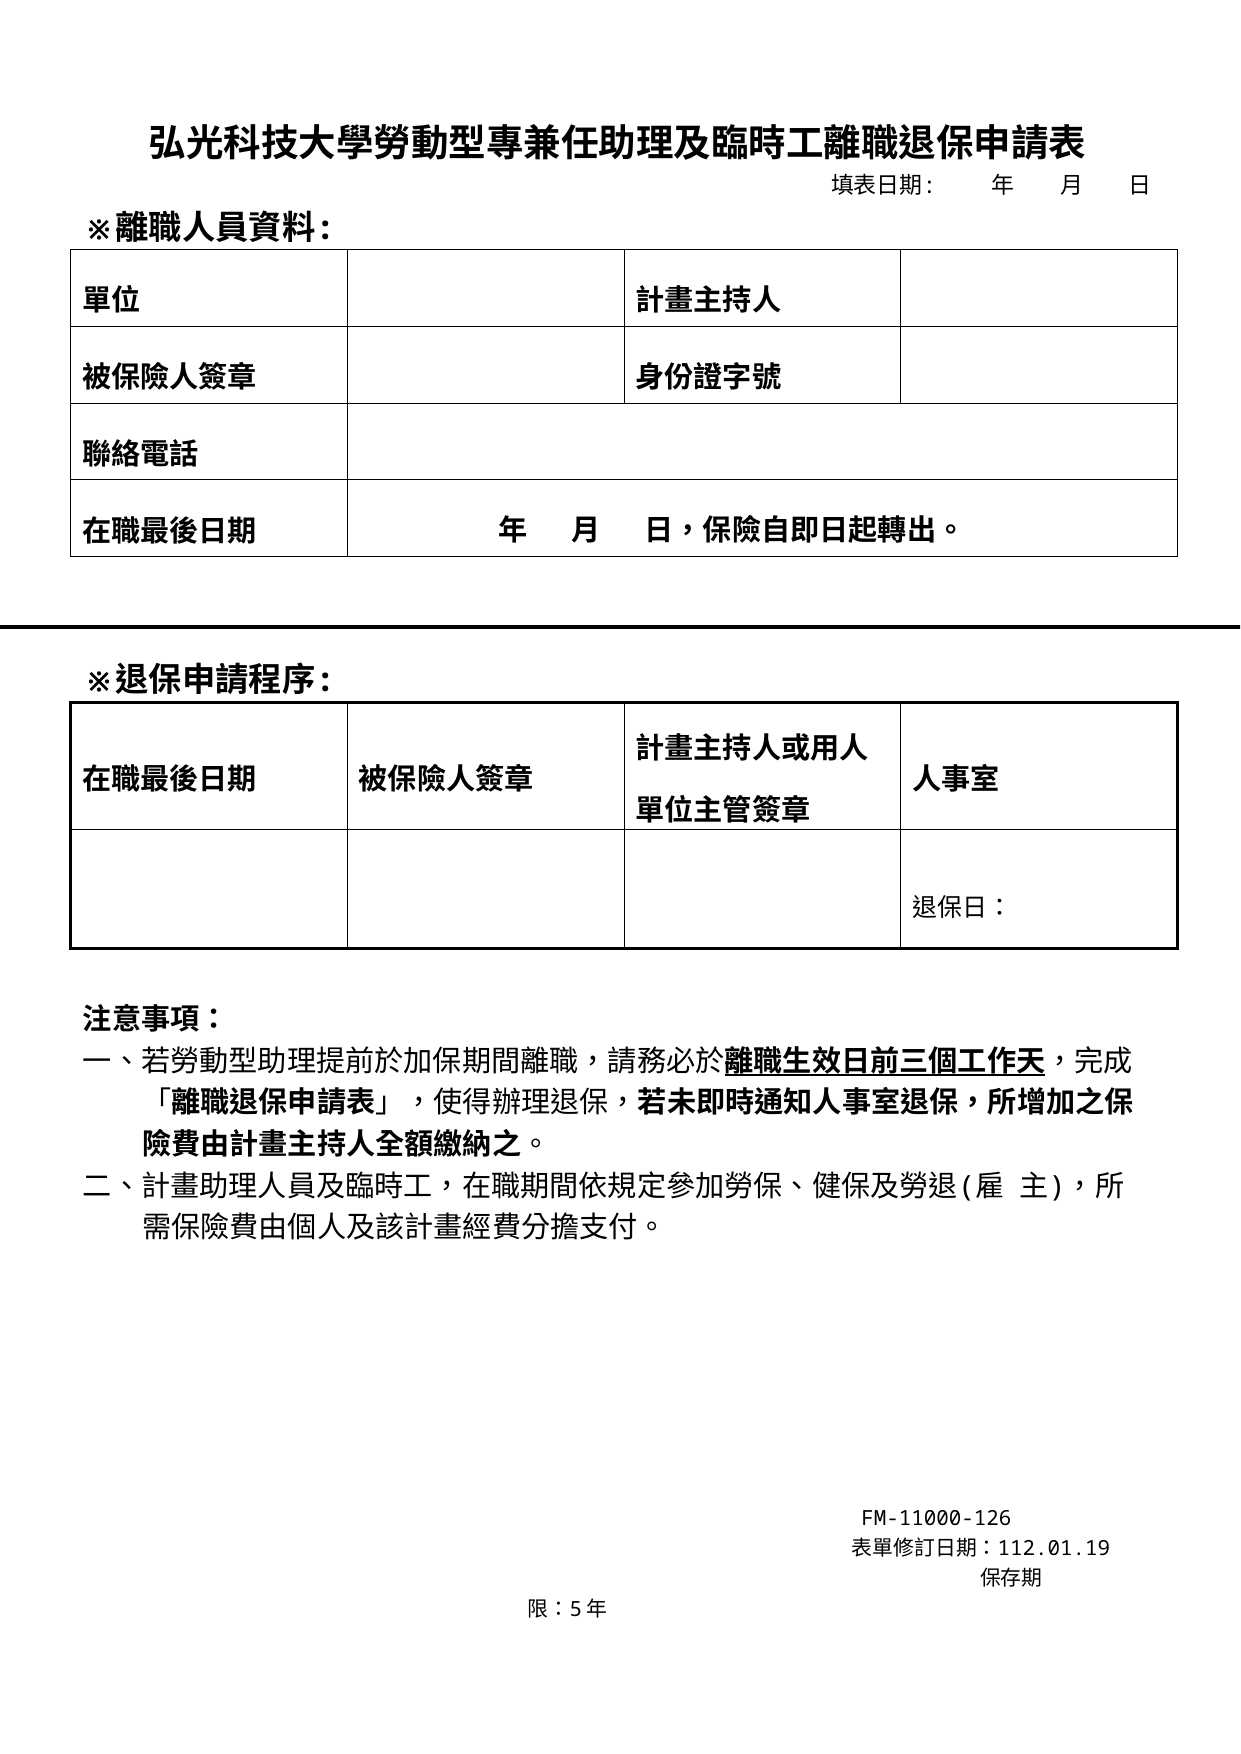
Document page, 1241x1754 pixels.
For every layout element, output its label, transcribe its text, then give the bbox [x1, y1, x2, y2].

table_header [901, 250, 1177, 326]
text 填表日期: 年 月 日 [64, 167, 1152, 200]
text ※離職人員資料: [83, 200, 1152, 249]
table_cell [348, 830, 624, 947]
table_cell 在職最後日期 [71, 480, 347, 556]
table_cell [348, 327, 624, 402]
table_header 計畫主持人 [625, 250, 900, 326]
table_cell [72, 830, 347, 947]
table_cell [901, 327, 1177, 402]
table_header [348, 250, 624, 326]
table_header 計畫主持人或用人單位主管簽章 [625, 704, 900, 829]
table_cell [625, 830, 900, 947]
table_header 被保險人簽章 [348, 704, 624, 829]
table_cell 身份證字號 [625, 327, 900, 402]
text 一、若勞動型助理提前於加保期間離職，請務必於離職生效日前三個工作天，完成「離職退保申請表」，使得辦理退保，若未即時通知人事室退保，所增加之保險費由計畫主持人全額繳納之。 [83, 1038, 1152, 1163]
text ※退保申請程序: [83, 652, 1152, 701]
table_cell 退保日： [901, 830, 1176, 947]
table_cell 被保險人簽章 [71, 327, 347, 402]
table_header 單位 [71, 250, 347, 326]
table_cell [348, 404, 1177, 479]
table_header 在職最後日期 [72, 704, 347, 829]
text 注意事項： [83, 996, 1152, 1038]
text 二、計畫助理人員及臨時工，在職期間依規定參加勞保、健保及勞退(雇 主)，所需保險費由個人及該計畫經費分擔支付。 [83, 1163, 1152, 1246]
table_cell 聯絡電話 [71, 404, 347, 479]
text 弘光科技大學勞動型專兼任助理及臨時工離職退保申請表 [83, 113, 1152, 167]
table_cell 年 月 日，保險自即日起轉出。 [348, 480, 1177, 556]
table_header 人事室 [901, 704, 1176, 829]
